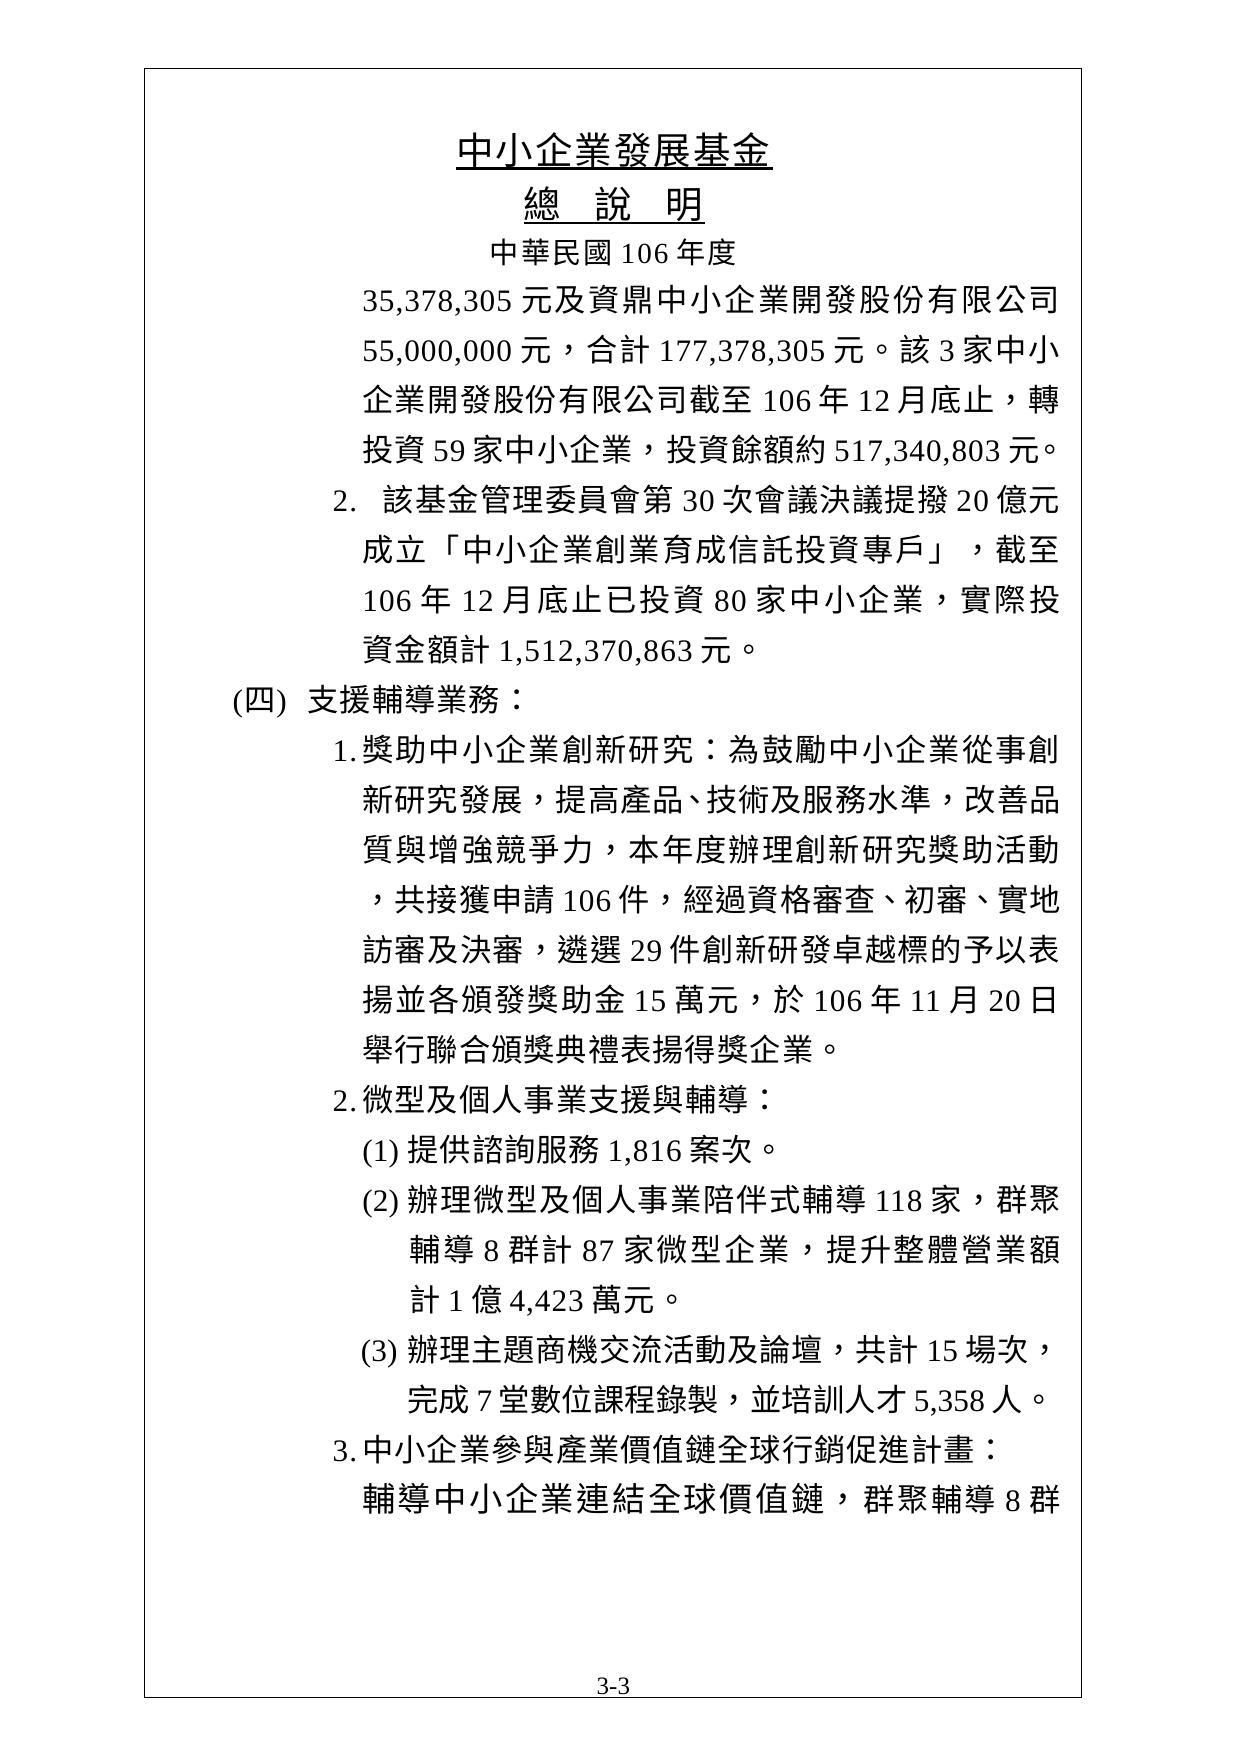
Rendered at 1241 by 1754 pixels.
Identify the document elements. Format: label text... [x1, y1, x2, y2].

list 中小企業參與產業價值鏈全球行銷促進計畫： 輔導中小企業連結全球價值鏈，群聚輔導8群計85家，協助企業進入馬來西亞、菲律賓、美國、日本等國際市場。推展行銷產品 、服務或科技應用68項，提高中小企業拓展海外市場商機新臺幣2億3千萬元。辦理新南向市場及產業相關國際論壇、研討會、講堂標竿學習或工作營等活動共計5場次，參與人數達 615人次。 [332, 1422, 1060, 1522]
list 該基金管理委員會第30次會議決議提撥20億元成立「中小企業創業育成信託投資專戶」，截至106年12月底止已投資80家中小企業，實際投資金額計1,512,370,863元。 [332, 472, 1060, 672]
list 微型及個人事業支援與輔導： [332, 1072, 1060, 1122]
list 獎助中小企業創新研究：為鼓勵中小企業從事創新研究發展，提高產品、技術及服務水準，改善品質與增強競爭力，本年度辦理創新研究獎助活動，共接獲申請106件，經過資格審查、初審、實地訪審及決審，遴選29件創新研發卓越標的予以表揚並各頒發獎助金15萬元，於106年11月20日舉行聯合頒獎典禮表揚得獎企業。 [332, 722, 1060, 1072]
list 辦理微型及個人事業陪伴式輔導118家，群聚輔導8群計87家微型企業，提升整體營業額計1億4,423萬元。 [362, 1172, 1060, 1322]
list 已投資台灣育成中小企業開發股份有限公司87,000,000元、華陽中小企業開發股份有限公司35,378,305元及資鼎中小企業開發股份有限公司55,000,000元，合計177,378,305元。該3家中小企業開發股份有限公司截至106年12月底止，轉投資59家中小企業，投資餘額約517,340,803元。 [332, 272, 1060, 472]
list 辦理主題商機交流活動及論壇，共計15場次，完成7堂數位課程錄製，並培訓人才5,358人。 [361, 1322, 1060, 1422]
list 支援輔導業務： [232, 672, 1060, 722]
list 提供諮詢服務1,816案次。 [362, 1122, 1060, 1172]
